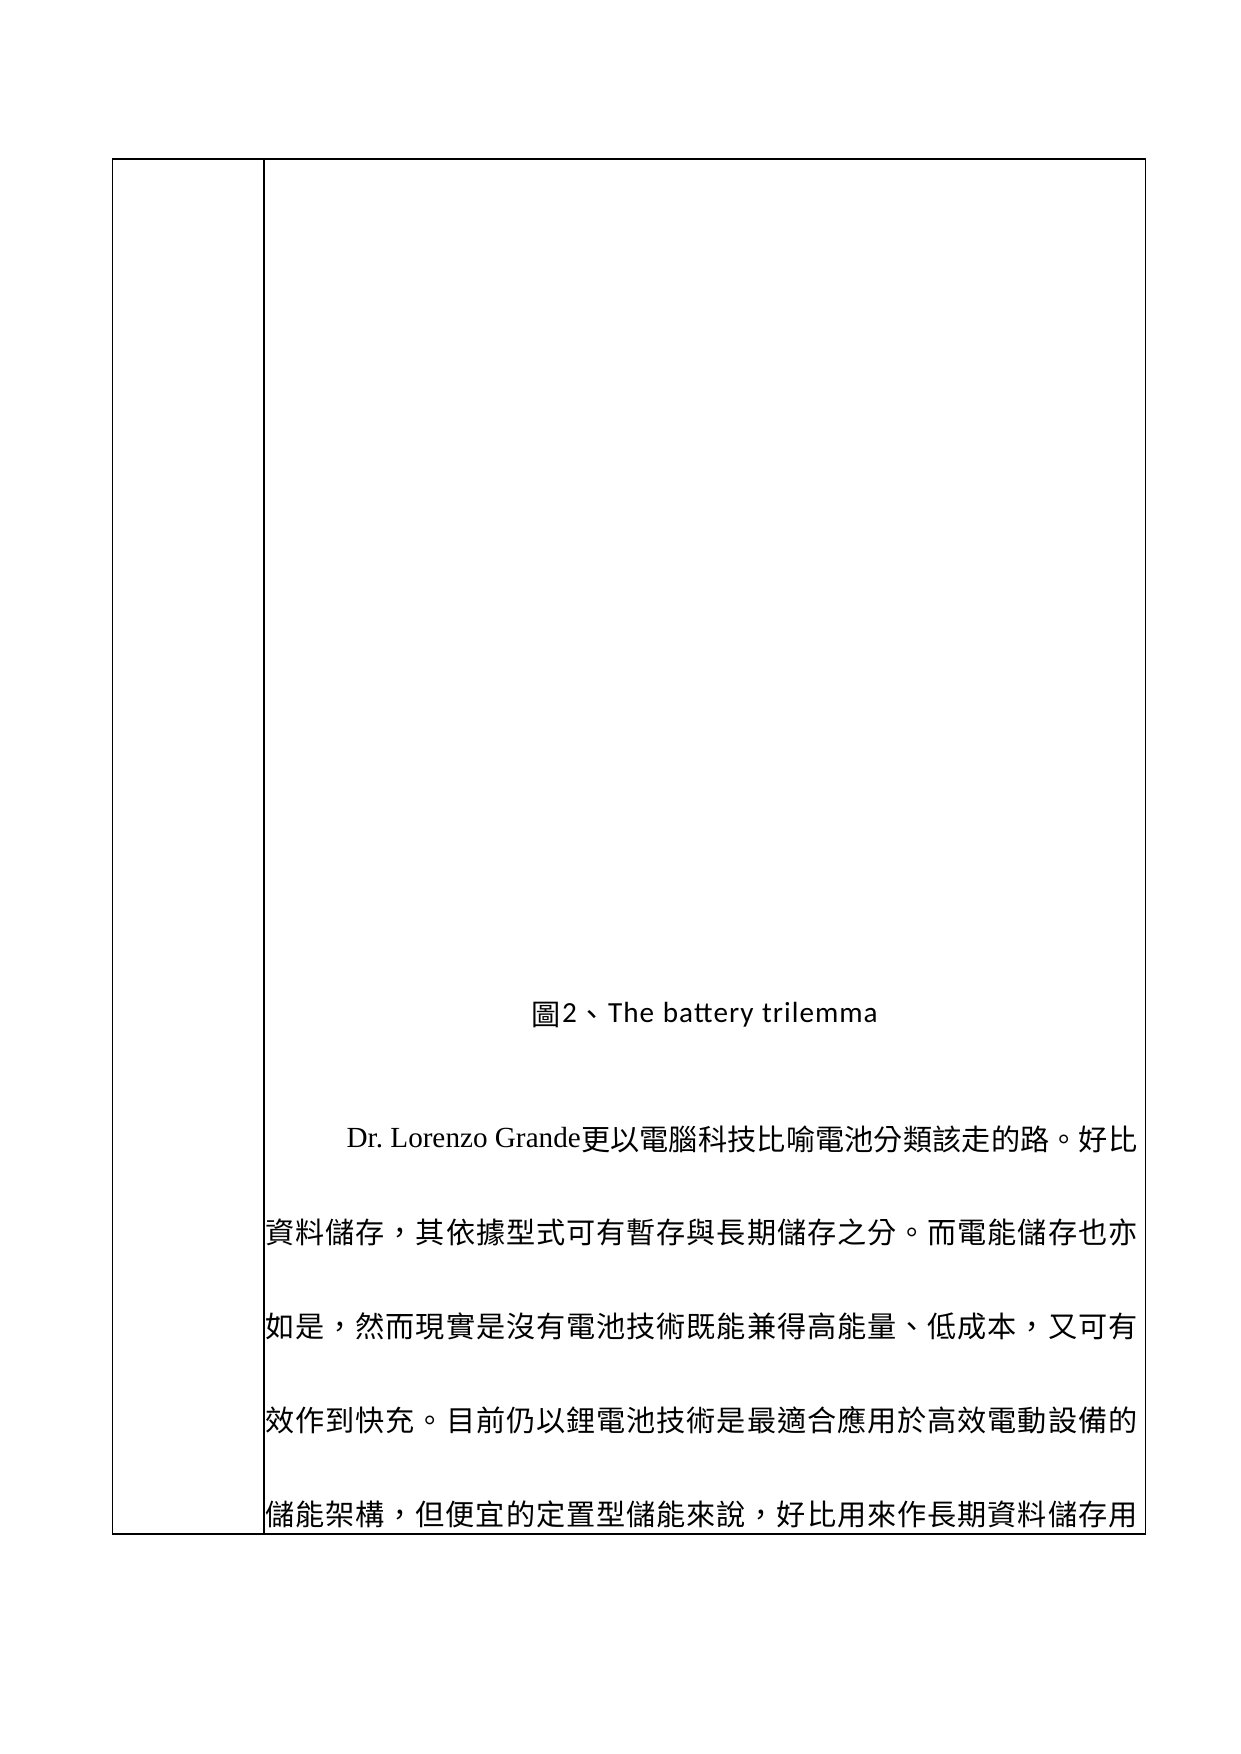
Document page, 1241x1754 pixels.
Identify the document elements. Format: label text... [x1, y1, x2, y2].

table_cell 為使電網間的穩定性變好，與再生能源搭配度提高，德國學研機構投入一連串的研究希望能開發出更高效的儲能架構。一般能量導向型電池，雖具高能量但壽命不長且效率低，但較為便宜；而功率導向型電池，雖具長壽命與高效率，但成本高昂且能量容許量不足。德國教授Dr. Michael Merten對此提出以演算法形式監測能量管理系統，主要利用一些數學假設如: SoC balancing、Perform individual maintenance tasks、Minimization of losses (operate converter at high power；operate battery at low power)，而這之中也需搭配primary reserve control，電池的操作條件將顯著影響量測成果。而透過此法進行演算，可有效對儲能系統的行為提出預測；預測結果可量化系統最大輸出功率所對應的時間，並可精確量測State of Charge的分佈；這一系列的計算可導因於: 電池阻抗、電池電壓/電流限制、溫度、轉換器效率及功率限制等。 德國教授Dr. Michael Merten認為，對於混成式儲能系統能量管理系統組件的選擇與配合有其必要性，功率的傳輸需考慮不同形態的電池組件與效率，搭配PCR才可有效以數學方法計算、並預測電池的各項性能。 圖1、Converter的效率對功率圖示意 Darmstadt科技大學的Laura Göllner-Völker教授發表 Life Cycle Assessment of Stationary Battery Systems: the Important Role of Use Phase。各種使用情境間環境因子的影響皆對儲能效率產生變化。所謂的使用效應實則受: 總傳輸能量壽命、電池效率、太陽光電系統產電所造成的環境效應，三者加總的結果。 舉例來說，當太陽光電系統產電後，其電發生自主消耗或不可避免地傳輸入電網，則對儲能電池來說將產生兩種競爭效應: 其一，有較少的功率輸電可運用，理由是部份電能早已喪失；其二，較少電能可供分配，皆導因於自主消耗而來。 在德國，太陽光電系統必須具備降至70%尖峰功率的能力，或由電網業者遠端控制以避免對電網的超量負載，然這樣的作法對光伏產電架構將造成傷害。假定有能力透過儲能系統進行負載調節，可有效避免電網過載，則或許前述的降載調節行為將不再必要。Laura Göllner-Völker的論點也更確定了再生能源與分散式儲能架構的相輔相成，將能大幅提高電網品質與系統壽命。 德國著名的研究機構IDTechEX GmbH的Dr. Lorenzo Grande認為未來電池科技需有效朝高能量、快充及長效循環壽命三者前進。 圖2、The battery trilemma Dr. Lorenzo Grande更以電腦科技比喻電池分類該走的路。好比資料儲存，其依據型式可有暫存與長期儲存之分。而電能儲存也亦如是，然而現實是沒有電池技術既能兼得高能量、低成本，又可有效作到快充。目前仍以鋰電池技術是最適合應用於高效電動設備的儲能架構，但便宜的定置型儲能來說，好比用來作長期資料儲存用的DVD一般，既價格便宜又可容納大量能量儲存，且在維護上也較鋰系儲能簡易許多。使用地表豐富的元素製作大型儲能用電池是未來的趨勢，低汙染、低成本高效能的電池勢必更受到重視。 圖3、Electrochemical energy storage hierarchy 再生能源與儲能技術的開發，主要視其兩者間經濟性與效益性與彼此之間搭配度，為未來分散式儲能的最重要課題，再生能源發電情境，其相應之合適儲能技術開發除應顧慮使用情境，更應該輔以政策支持，同時帶動技術開發與示範，促進我國儲能產業的發展。 [265, 160, 1145, 1533]
table_cell [113, 160, 263, 1533]
